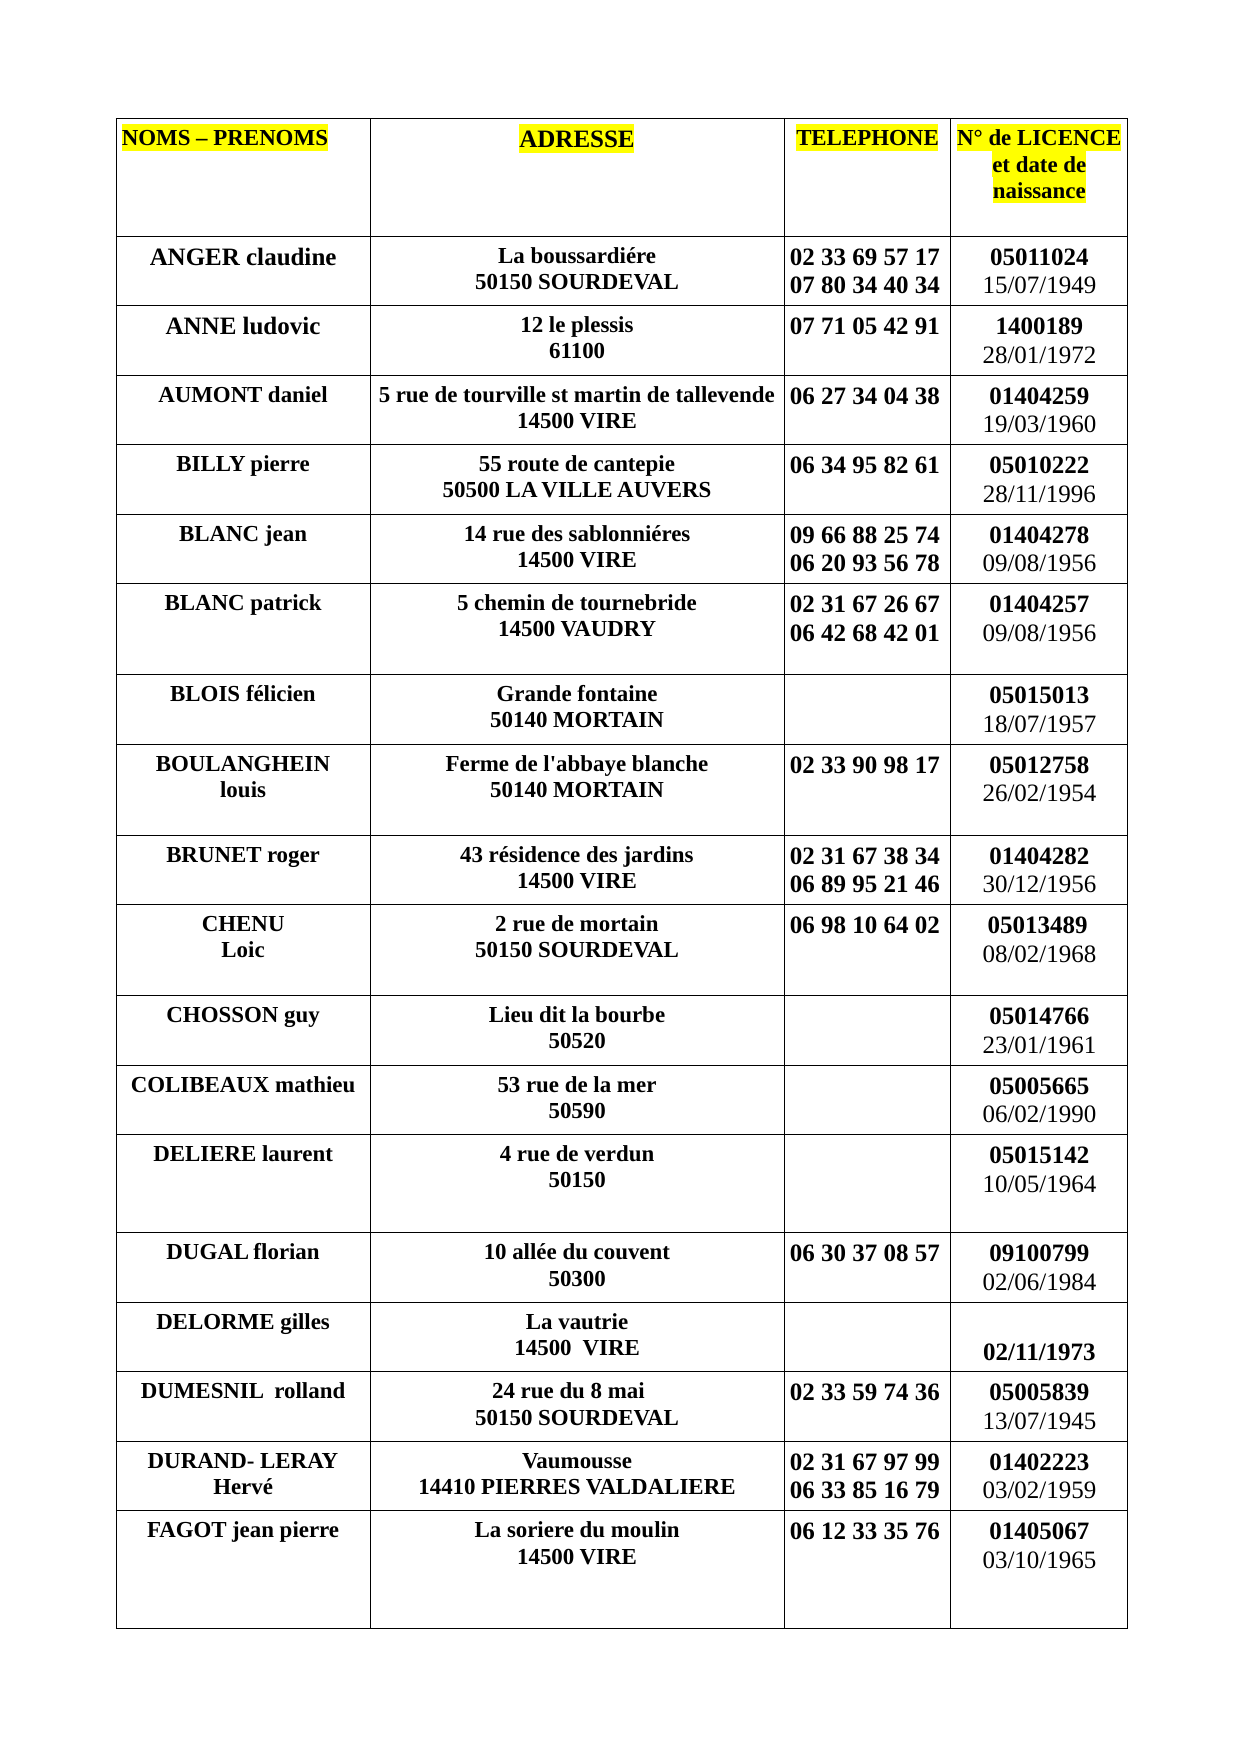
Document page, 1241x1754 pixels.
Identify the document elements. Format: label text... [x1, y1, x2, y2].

table_cell 06 98 10 64 02 [785, 905, 950, 995]
table_cell 01404259 19/03/1960 [951, 376, 1127, 444]
table_cell CHENU Loic [117, 905, 370, 995]
table_cell DURAND- LERAY Hervé [117, 1442, 370, 1510]
table_cell DELORME gilles [117, 1303, 370, 1371]
table_cell 02/11/1973 [951, 1303, 1127, 1371]
table_cell 01402223 03/02/1959 [951, 1442, 1127, 1510]
table_cell 02 33 59 74 36 [785, 1372, 950, 1441]
table_cell BILLY pierre [117, 445, 370, 513]
table_cell Lieu dit la bourbe 50520 [371, 996, 784, 1064]
table_cell FAGOT jean pierre [117, 1511, 370, 1627]
table_cell 05012758 26/02/1954 [951, 745, 1127, 834]
table_cell 10 allée du couvent 50300 [371, 1233, 784, 1302]
table_header N° de LICENCE et date de naissance [951, 119, 1127, 236]
table_cell 02 33 90 98 17 [785, 745, 950, 834]
table_cell 02 33 69 57 17 07 80 34 40 34 [785, 237, 950, 305]
table_cell 02 31 67 97 99 06 33 85 16 79 [785, 1442, 950, 1510]
table_cell 06 12 33 35 76 [785, 1511, 950, 1627]
table_cell 02 31 67 38 34 06 89 95 21 46 [785, 836, 950, 904]
table_header TELEPHONE [785, 119, 950, 236]
table_cell CHOSSON guy [117, 996, 370, 1064]
table_cell 01404278 09/08/1956 [951, 515, 1127, 583]
table_cell DUGAL florian [117, 1233, 370, 1302]
table_cell 43 résidence des jardins 14500 VIRE [371, 836, 784, 904]
table_cell [785, 1066, 950, 1134]
table_cell 06 27 34 04 38 [785, 376, 950, 444]
table_cell BOULANGHEIN louis [117, 745, 370, 834]
table_cell DUMESNIL rolland [117, 1372, 370, 1441]
table_cell COLIBEAUX mathieu [117, 1066, 370, 1134]
table_cell La soriere du moulin 14500 VIRE [371, 1511, 784, 1627]
table_cell 05013489 08/02/1968 [951, 905, 1127, 995]
table_cell ANNE ludovic [117, 306, 370, 374]
table_cell 24 rue du 8 mai 50150 SOURDEVAL [371, 1372, 784, 1441]
table_header ADRESSE [371, 119, 784, 236]
table_cell La vautrie 14500 VIRE [371, 1303, 784, 1371]
table_header NOMS – PRENOMS [117, 119, 370, 236]
table_cell [785, 675, 950, 743]
table_cell 1400189 28/01/1972 [951, 306, 1127, 374]
table_cell 01405067 03/10/1965 [951, 1511, 1127, 1627]
table_cell 12 le plessis 61100 [371, 306, 784, 374]
table_cell 4 rue de verdun 50150 [371, 1135, 784, 1232]
table_cell 09 66 88 25 74 06 20 93 56 78 [785, 515, 950, 583]
table_cell 53 rue de la mer 50590 [371, 1066, 784, 1134]
table_cell 05015142 10/05/1964 [951, 1135, 1127, 1232]
table_cell 2 rue de mortain 50150 SOURDEVAL [371, 905, 784, 995]
table_cell 55 route de cantepie 50500 LA VILLE AUVERS [371, 445, 784, 513]
table_cell La boussardiére 50150 SOURDEVAL [371, 237, 784, 305]
table_cell 09100799 02/06/1984 [951, 1233, 1127, 1302]
table_cell 07 71 05 42 91 [785, 306, 950, 374]
table_cell 06 34 95 82 61 [785, 445, 950, 513]
table_cell 5 chemin de tournebride 14500 VAUDRY [371, 584, 784, 674]
table_cell 06 30 37 08 57 [785, 1233, 950, 1302]
table_cell Ferme de l'abbaye blanche 50140 MORTAIN [371, 745, 784, 834]
table_cell 01404257 09/08/1956 [951, 584, 1127, 674]
table_cell 05011024 15/07/1949 [951, 237, 1127, 305]
table_cell Grande fontaine 50140 MORTAIN [371, 675, 784, 743]
table_cell 14 rue des sablonniéres 14500 VIRE [371, 515, 784, 583]
table_cell ANGER claudine [117, 237, 370, 305]
table_cell 05015013 18/07/1957 [951, 675, 1127, 743]
table_cell DELIERE laurent [117, 1135, 370, 1232]
table_cell [785, 1303, 950, 1371]
table_cell 01404282 30/12/1956 [951, 836, 1127, 904]
table_cell [785, 996, 950, 1064]
table_cell AUMONT daniel [117, 376, 370, 444]
table_cell 05005839 13/07/1945 [951, 1372, 1127, 1441]
table_cell BRUNET roger [117, 836, 370, 904]
table_cell [785, 1135, 950, 1232]
table_cell BLANC jean [117, 515, 370, 583]
table_cell 02 31 67 26 67 06 42 68 42 01 [785, 584, 950, 674]
table_cell 5 rue de tourville st martin de tallevende 14500 VIRE [371, 376, 784, 444]
table_cell Vaumousse 14410 PIERRES VALDALIERE [371, 1442, 784, 1510]
table_cell 05014766 23/01/1961 [951, 996, 1127, 1064]
table_cell 05010222 28/11/1996 [951, 445, 1127, 513]
table_cell BLANC patrick [117, 584, 370, 674]
table_cell 05005665 06/02/1990 [951, 1066, 1127, 1134]
table_cell BLOIS félicien [117, 675, 370, 743]
